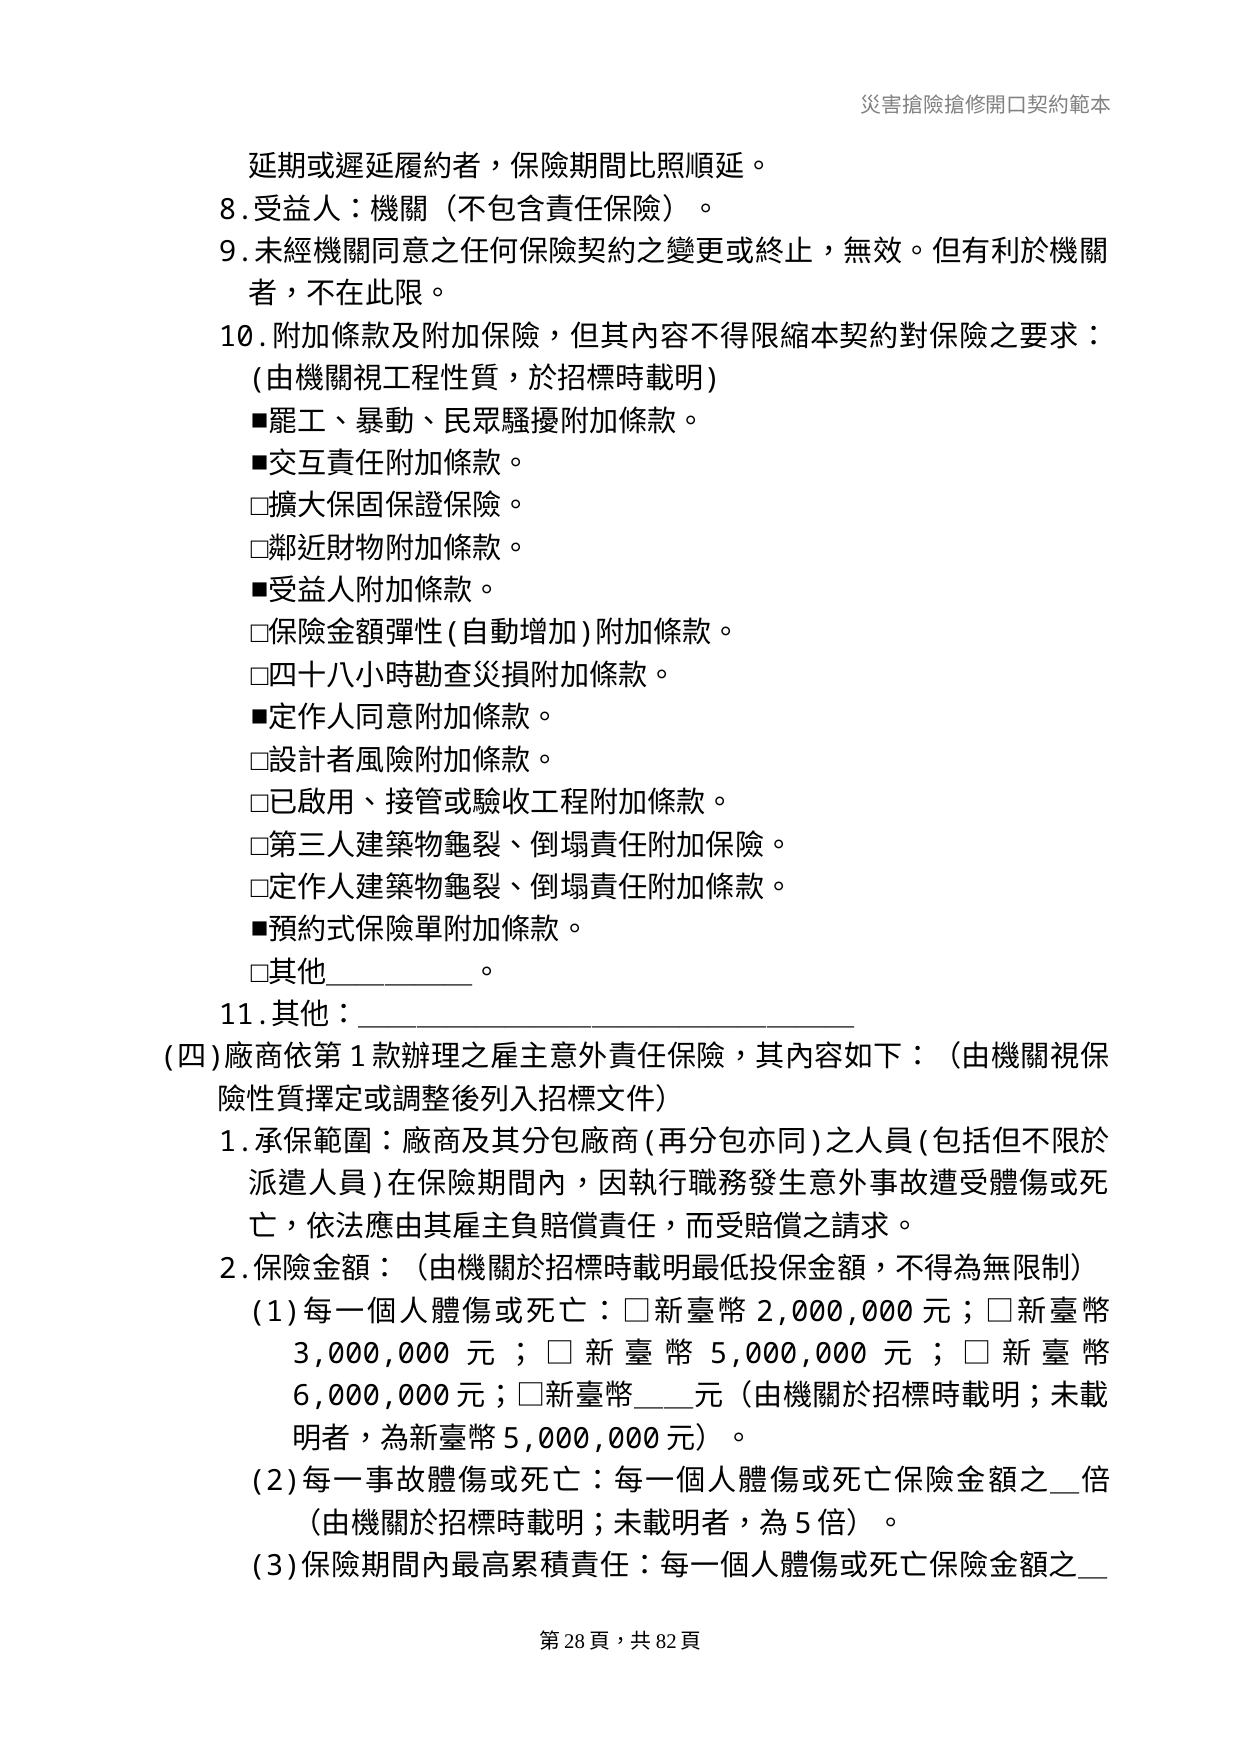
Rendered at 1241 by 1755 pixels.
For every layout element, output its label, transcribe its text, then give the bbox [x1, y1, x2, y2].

text ■受益人附加條款。 [249, 567, 1110, 609]
text 1.承保範圍：廠商及其分包廠商(再分包亦同)之人員(包括但不限於派遣人員)在保險期間內，因執行職務發生意外事故遭受體傷或死亡，依法應由其雇主負賠償責任，而受賠償之請求。 [218, 1118, 1110, 1245]
text □其他＿＿＿＿＿。 [249, 948, 1110, 991]
text 11.其他：＿＿＿＿＿＿＿＿＿＿＿＿＿＿＿＿＿ [218, 991, 1110, 1033]
text (3)保險期間內最高累積責任：每一個人體傷或死亡保險金額之＿ [248, 1542, 1110, 1584]
text (2)每一事故體傷或死亡：每一個人體傷或死亡保險金額之＿倍（由機關於招標時載明；未載明者，為5倍）。 [248, 1457, 1110, 1542]
text ■罷工、暴動、民眾騷擾附加條款。 [249, 397, 1110, 439]
text 8.受益人：機關（不包含責任保險）。 [218, 185, 1110, 228]
text □第三人建築物龜裂、倒塌責任附加保險。 [249, 821, 1110, 863]
text □四十八小時勘查災損附加條款。 [249, 651, 1110, 694]
text □鄰近財物附加條款。 [249, 524, 1110, 567]
text □定作人建築物龜裂、倒塌責任附加條款。 [249, 863, 1110, 906]
text □設計者風險附加條款。 [249, 736, 1110, 779]
text 10.附加條款及附加保險，但其內容不得限縮本契約對保險之要求：(由機關視工程性質，於招標時載明) [218, 312, 1110, 397]
text (1)每一個人體傷或死亡：□新臺幣2,000,000元；□新臺幣3,000,000元；□新臺幣5,000,000元；□新臺幣6,000,000元；□新臺幣＿＿元（由機關於招標時載明；未載明者，為新臺幣5,000,000元）。 [248, 1287, 1110, 1457]
text ■預約式保險單附加條款。 [249, 906, 1110, 948]
text ■定作人同意附加條款。 [249, 694, 1110, 736]
text □保險金額彈性(自動增加)附加條款。 [249, 609, 1110, 651]
text (四)廠商依第1款辦理之雇主意外責任保險，其內容如下：（由機關視保險性質擇定或調整後列入招標文件） [159, 1033, 1110, 1118]
text □已啟用、接管或驗收工程附加條款。 [249, 779, 1110, 821]
text □擴大保固保證保險。 [249, 482, 1110, 524]
text 9.未經機關同意之任何保險契約之變更或終止，無效。但有利於機關者，不在此限。 [218, 228, 1110, 312]
text ■交互責任附加條款。 [249, 439, 1110, 482]
text 延期或遲延履約者，保險期間比照順延。 [218, 143, 1110, 185]
text 2.保險金額：（由機關於招標時載明最低投保金額，不得為無限制） [218, 1245, 1110, 1287]
